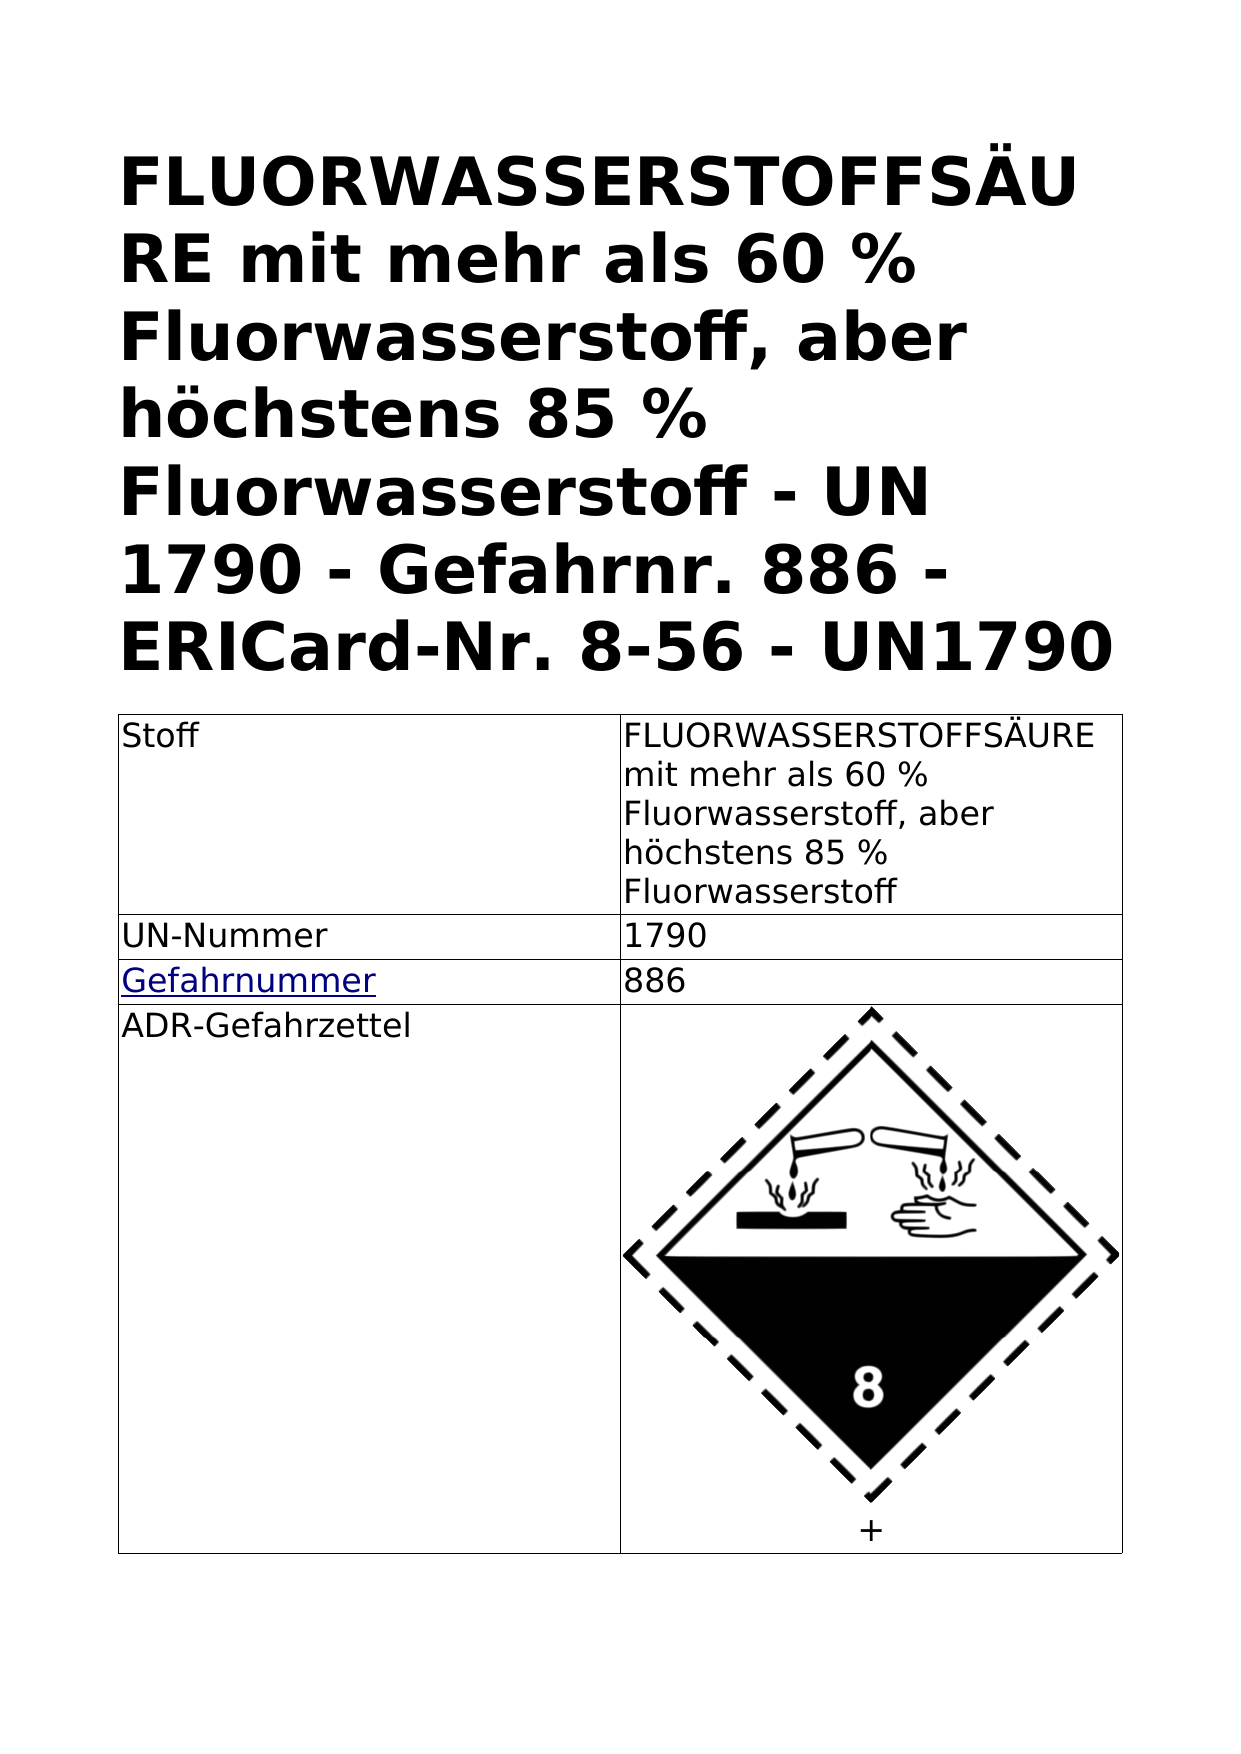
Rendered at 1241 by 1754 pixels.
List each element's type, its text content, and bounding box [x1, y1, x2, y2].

table_header Stoff [119, 715, 620, 914]
table_cell 1790 [621, 915, 1122, 959]
table_header FLUORWASSERSTOFFSÄURE mit mehr als 60 % Fluorwasserstoff, aber höchstens 85 % Fluorwasserstoff [621, 715, 1122, 914]
subtitle FLUORWASSERSTOFFSÄURE mit mehr als 60 % Fluorwasserstoff, aber höchstens 85 % Fluorwasserstoff - UN 1790 - Gefahrnr. 886 - ERICard-Nr. 8-56 - UN1790 [118, 143, 1122, 686]
table_cell Gefahrnummer [119, 960, 620, 1003]
table_cell ADR-Gefahrzettel [119, 1005, 620, 1552]
picture [622, 1006, 1120, 1503]
table_cell 886 [621, 960, 1122, 1003]
table_cell + [621, 1005, 1122, 1552]
table_cell UN-Nummer [119, 915, 620, 959]
